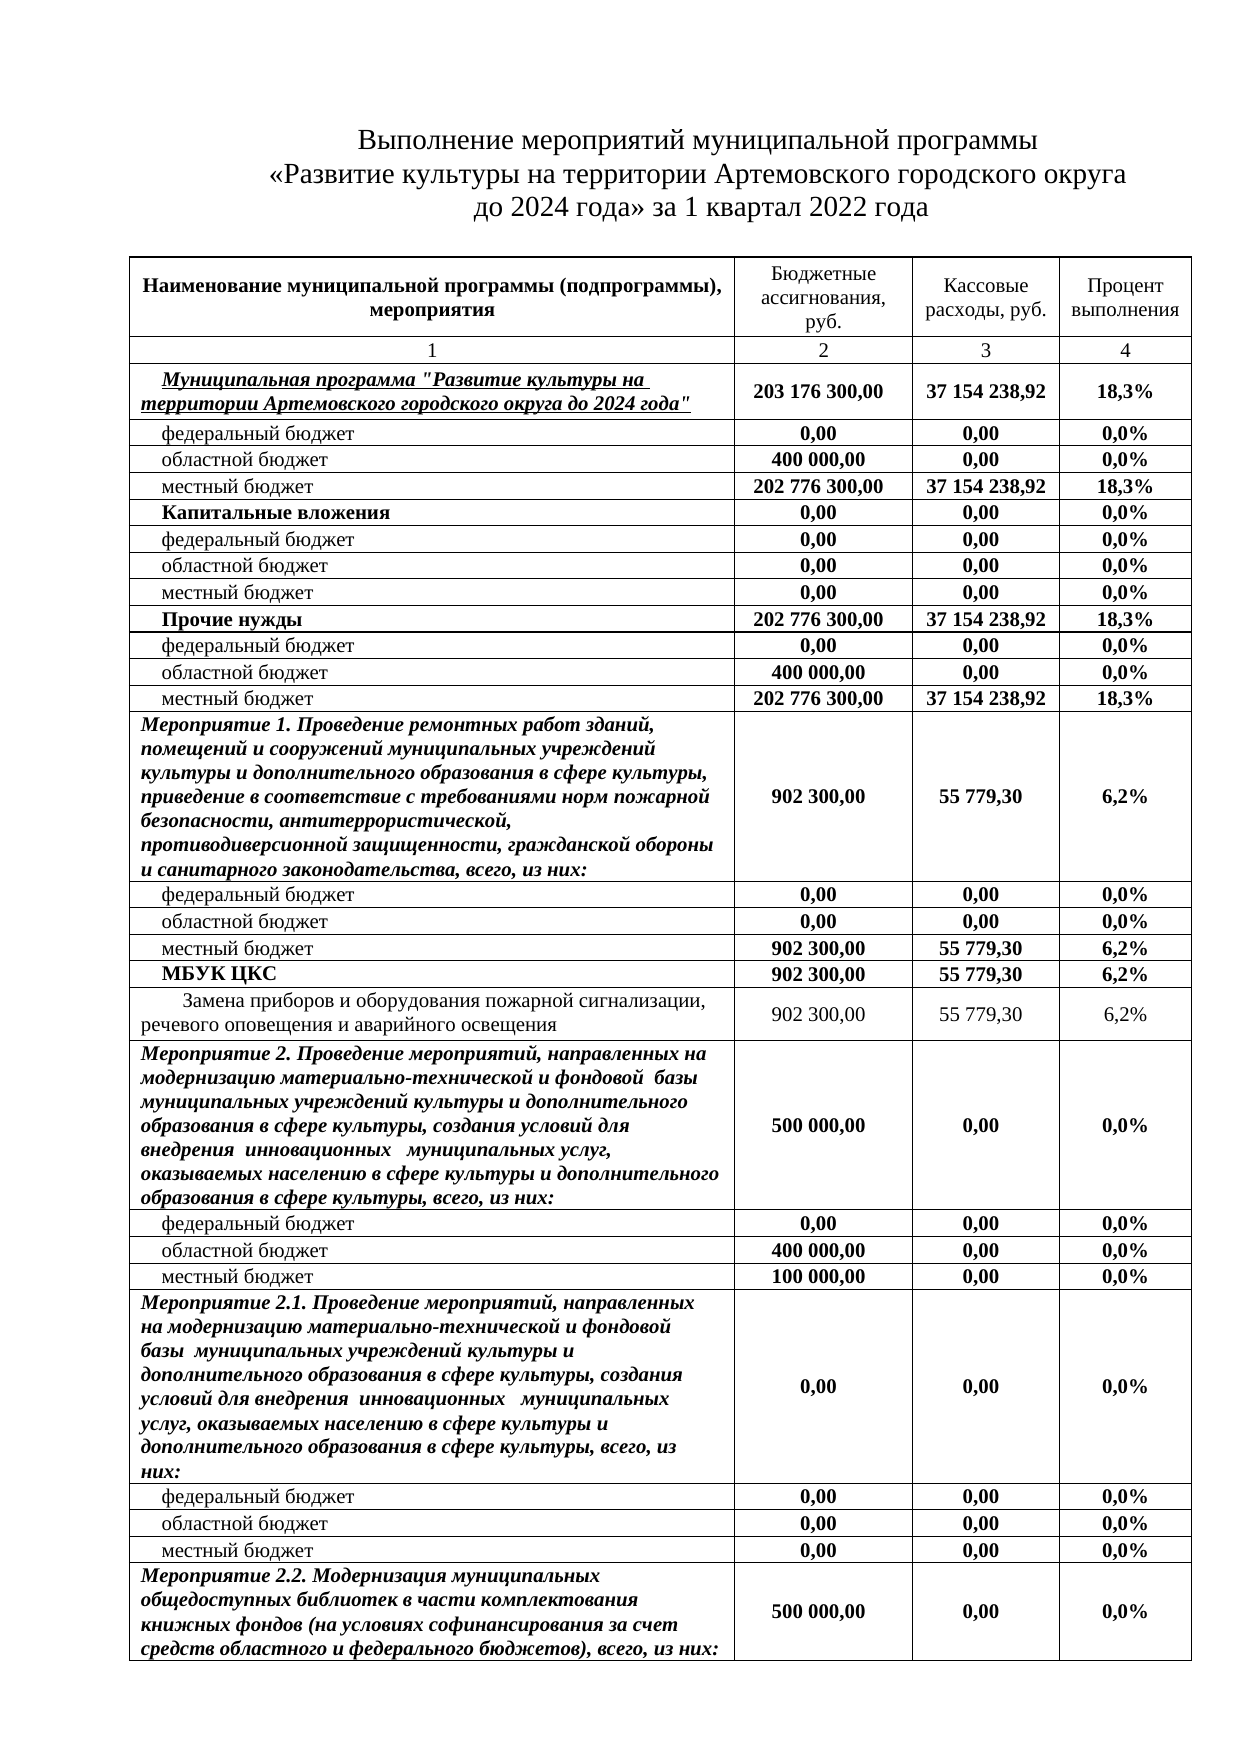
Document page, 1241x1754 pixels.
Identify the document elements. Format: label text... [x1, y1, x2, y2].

table_cell областной бюджет [130, 659, 734, 684]
table_cell областной бюджет [130, 908, 734, 934]
table_cell Мероприятие 1. Проведение ремонтных работ зданий, помещений и сооружений муниципальных учреждений культуры и дополнительного образования в сфере культуры, приведение в соответствие с требованиями норм пожарной безопасности, антитеррористической, противодиверсионной защищенности, гражданской обороны и санитарного законодательства, всего, из них: [130, 712, 734, 881]
table_cell 37 154 238,92 [913, 606, 1059, 631]
table_cell областной бюджет [130, 1510, 734, 1536]
table_cell 6,2% [1060, 712, 1191, 881]
table_cell федеральный бюджет [130, 882, 734, 907]
table_header Наименование муниципальной программы (подпрограммы), мероприятия [130, 258, 734, 336]
table_cell федеральный бюджет [130, 526, 734, 552]
table_cell 0,00 [735, 633, 912, 658]
table_cell 0,0% [1060, 908, 1191, 934]
table_cell 0,0% [1060, 633, 1191, 658]
table_cell 0,0% [1060, 1264, 1191, 1289]
table_cell 202 776 300,00 [735, 606, 912, 631]
table_cell 55 779,30 [913, 961, 1059, 987]
table_cell 3 [913, 337, 1059, 363]
table_cell 0,00 [735, 579, 912, 605]
table_cell 0,00 [913, 526, 1059, 552]
table_cell 902 300,00 [735, 712, 912, 881]
table_cell 0,0% [1060, 446, 1191, 472]
table_cell 0,00 [913, 1510, 1059, 1536]
table_cell федеральный бюджет [130, 1210, 734, 1236]
table_cell 18,3% [1060, 473, 1191, 498]
table_cell 100 000,00 [735, 1264, 912, 1289]
table_cell 0,0% [1060, 1290, 1191, 1483]
table_cell 1 [130, 337, 734, 363]
table_cell 6,2% [1060, 988, 1191, 1040]
table_cell 0,0% [1060, 1210, 1191, 1236]
text до 2024 года» за 1 квартал 2022 года [177, 189, 1152, 223]
table_cell 0,00 [913, 1264, 1059, 1289]
table_cell 500 000,00 [735, 1563, 912, 1659]
table_cell 0,0% [1060, 500, 1191, 525]
table_cell 500 000,00 [735, 1041, 912, 1209]
table_cell 0,00 [735, 1484, 912, 1509]
table_cell 0,0% [1060, 1484, 1191, 1509]
table_cell 37 154 238,92 [913, 473, 1059, 498]
table_cell местный бюджет [130, 935, 734, 960]
table_cell 0,00 [735, 420, 912, 445]
table_cell 0,00 [735, 500, 912, 525]
table_cell 6,2% [1060, 961, 1191, 987]
table_cell местный бюджет [130, 579, 734, 605]
table_cell 902 300,00 [735, 988, 912, 1040]
table_cell 0,0% [1060, 882, 1191, 907]
table_cell 0,00 [913, 1563, 1059, 1659]
table_cell 0,0% [1060, 1563, 1191, 1659]
table_cell 0,0% [1060, 1041, 1191, 1209]
table_cell 902 300,00 [735, 935, 912, 960]
table_cell 0,00 [913, 1290, 1059, 1483]
table_cell 0,0% [1060, 420, 1191, 445]
table_cell местный бюджет [130, 686, 734, 711]
table_cell федеральный бюджет [130, 420, 734, 445]
table_cell МБУК ЦКС [130, 961, 734, 987]
table_cell 0,00 [735, 882, 912, 907]
table_cell 0,00 [913, 579, 1059, 605]
table_cell 0,00 [735, 526, 912, 552]
table_cell 55 779,30 [913, 988, 1059, 1040]
table_cell 0,00 [913, 446, 1059, 472]
table_cell местный бюджет [130, 473, 734, 498]
table_cell 0,0% [1060, 1537, 1191, 1562]
table_cell 0,0% [1060, 579, 1191, 605]
table_cell 0,00 [913, 500, 1059, 525]
table_cell 0,0% [1060, 1237, 1191, 1262]
text «Развитие культуры на территории Артемовского городского округа [177, 156, 1152, 189]
table_cell 18,3% [1060, 606, 1191, 631]
table_cell 400 000,00 [735, 659, 912, 684]
table_cell 0,00 [913, 1237, 1059, 1262]
table_cell 0,0% [1060, 659, 1191, 684]
table_cell 55 779,30 [913, 712, 1059, 881]
table_cell 4 [1060, 337, 1191, 363]
table_cell областной бюджет [130, 553, 734, 578]
table_cell 0,00 [913, 882, 1059, 907]
table_cell 902 300,00 [735, 961, 912, 987]
table_cell 0,00 [735, 1210, 912, 1236]
table_cell 0,00 [735, 1537, 912, 1562]
table_cell Капитальные вложения [130, 500, 734, 525]
table_cell областной бюджет [130, 446, 734, 472]
table_cell 0,00 [735, 553, 912, 578]
table_header Кассовые расходы, руб. [913, 258, 1059, 336]
table_header Бюджетные ассигнования, руб. [735, 258, 912, 336]
table_cell 0,0% [1060, 1510, 1191, 1536]
table_cell 0,00 [913, 1484, 1059, 1509]
text Выполнение мероприятий муниципальной программы [177, 122, 1152, 156]
table_cell 0,00 [913, 1210, 1059, 1236]
table_cell 0,00 [735, 908, 912, 934]
table_cell 6,2% [1060, 935, 1191, 960]
table_cell 400 000,00 [735, 1237, 912, 1262]
table_cell 0,00 [913, 553, 1059, 578]
table_cell 400 000,00 [735, 446, 912, 472]
table_cell 0,00 [913, 908, 1059, 934]
table_cell 0,00 [913, 659, 1059, 684]
table_header Процент выполнения [1060, 258, 1191, 336]
table_cell 0,00 [913, 1041, 1059, 1209]
table_cell 0,00 [735, 1290, 912, 1483]
table_cell 0,00 [913, 1537, 1059, 1562]
table_cell 2 [735, 337, 912, 363]
table_cell Прочие нужды [130, 606, 734, 631]
table_cell 0,00 [913, 633, 1059, 658]
table_cell Мероприятие 2.2. Модернизация муниципальных общедоступных библиотек в части комплектования книжных фондов (на условиях софинансирования за счет средств областного и федерального бюджетов), всего, из них: [130, 1563, 734, 1659]
table_cell 202 776 300,00 [735, 473, 912, 498]
table_cell местный бюджет [130, 1264, 734, 1289]
table_cell Замена приборов и оборудования пожарной сигнализации, речевого оповещения и аварийного освещения [130, 988, 734, 1040]
table_cell 18,3% [1060, 364, 1191, 419]
table_cell федеральный бюджет [130, 633, 734, 658]
table_cell 0,00 [913, 420, 1059, 445]
table_cell 0,0% [1060, 553, 1191, 578]
table_cell 37 154 238,92 [913, 364, 1059, 419]
table_cell 18,3% [1060, 686, 1191, 711]
table_cell Мероприятие 2.1. Проведение мероприятий, направленных на модернизацию материально-технической и фондовой базы муниципальных учреждений культуры и дополнительного образования в сфере культуры, создания условий для внедрения инновационных муниципальных услуг, оказываемых населению в сфере культуры и дополнительного образования в сфере культуры, всего, из них: [130, 1290, 734, 1483]
table_cell Мероприятие 2. Проведение мероприятий, направленных на модернизацию материально-технической и фондовой базы муниципальных учреждений культуры и дополнительного образования в сфере культуры, создания условий для внедрения инновационных муниципальных услуг, оказываемых населению в сфере культуры и дополнительного образования в сфере культуры, всего, из них: [130, 1041, 734, 1209]
table_cell федеральный бюджет [130, 1484, 734, 1509]
table_cell Муниципальная программа "Развитие культуры на территории Артемовского городского округа до 2024 года" [130, 364, 734, 419]
table_cell 203 176 300,00 [735, 364, 912, 419]
table_cell областной бюджет [130, 1237, 734, 1262]
table_cell 55 779,30 [913, 935, 1059, 960]
table_cell 202 776 300,00 [735, 686, 912, 711]
table_cell 37 154 238,92 [913, 686, 1059, 711]
table_cell местный бюджет [130, 1537, 734, 1562]
table_cell 0,0% [1060, 526, 1191, 552]
table_cell 0,00 [735, 1510, 912, 1536]
